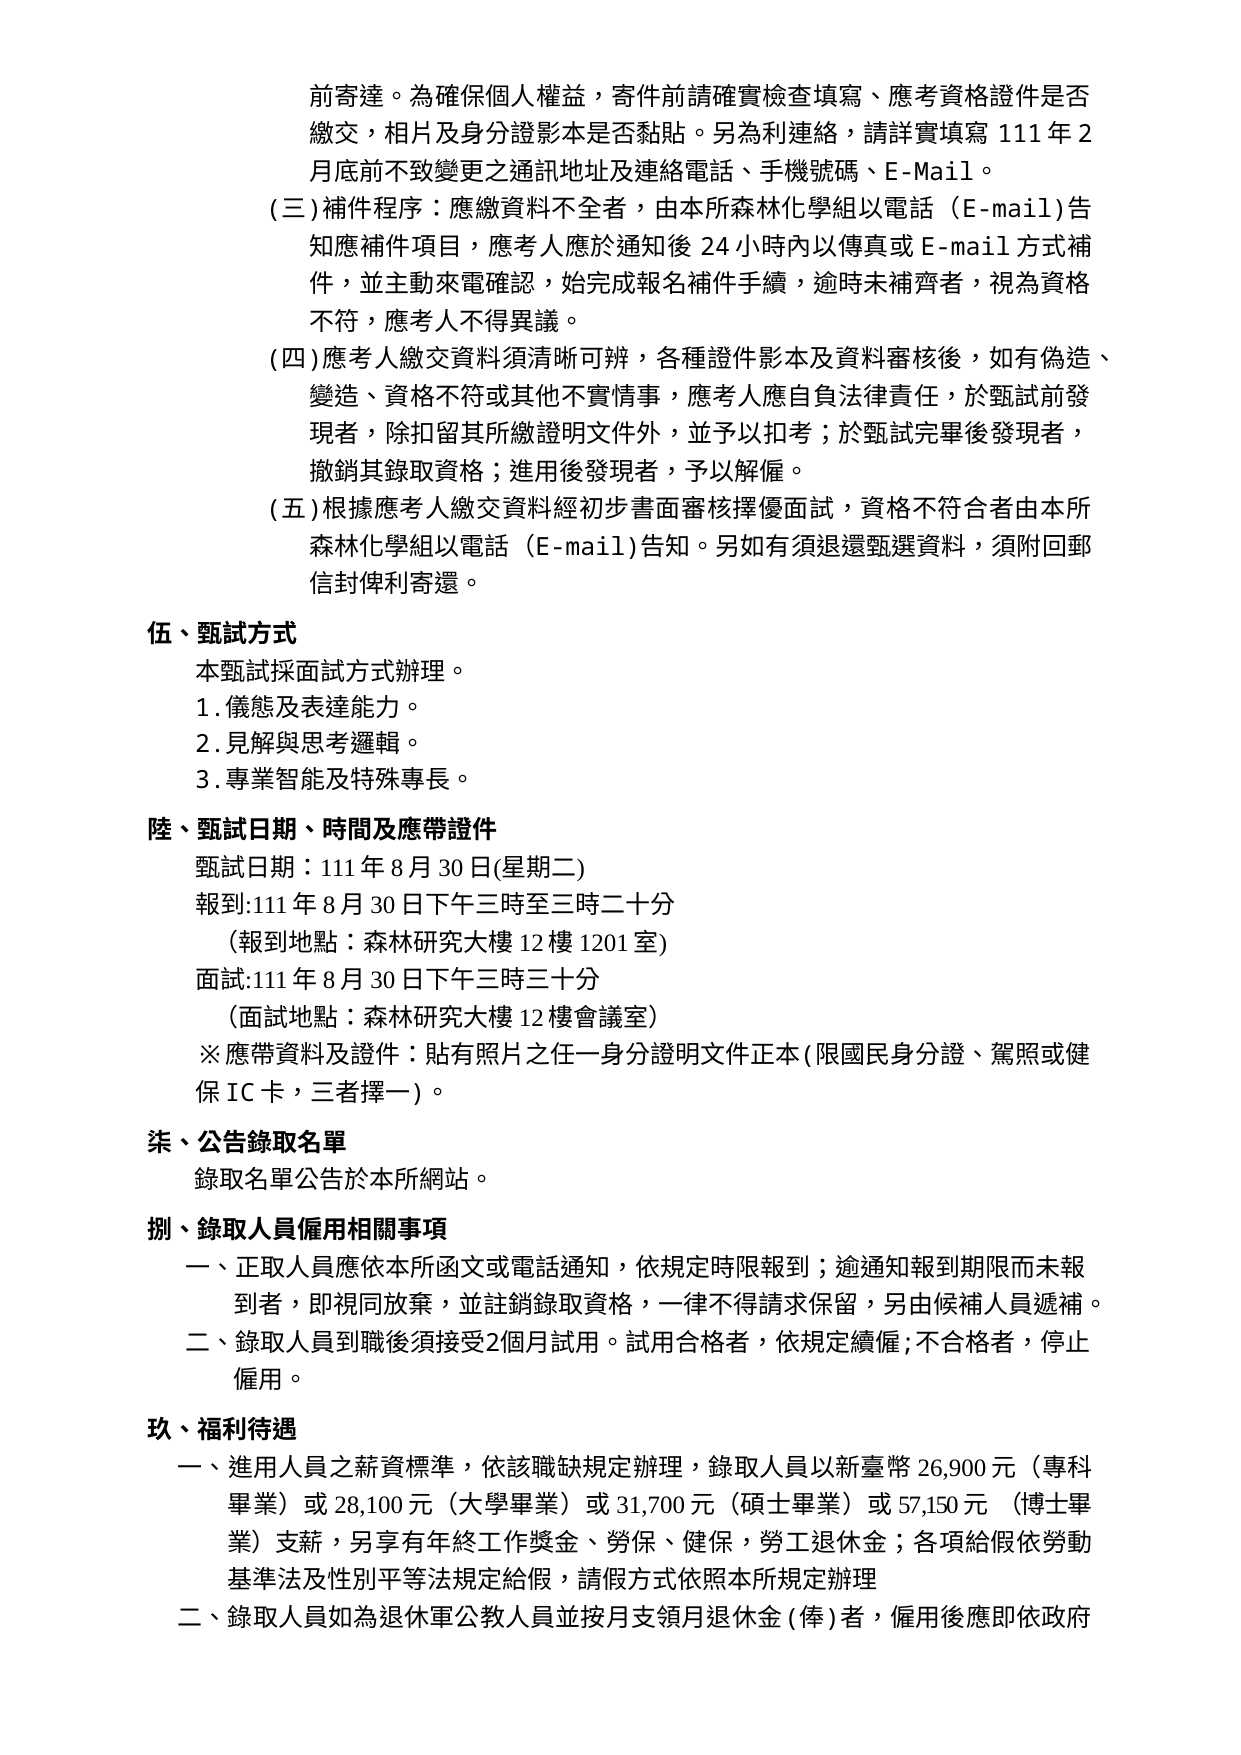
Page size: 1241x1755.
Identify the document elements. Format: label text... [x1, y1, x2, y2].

text 一、正取人員應依本所函文或電話通知，依規定時限報到；逾通知報到期限而未報到者，即視同放棄，並註銷錄取資格，一律不得請求保留，另由候補人員遞補。 [185, 1246, 1093, 1321]
text 2.見解與思考邏輯。 [195, 724, 1093, 760]
text (四)應考人繳交資料須清晰可辨，各種證件影本及資料審核後，如有偽造、變造、資格不符或其他不實情事，應考人應自負法律責任，於甄試前發現者，除扣留其所繳證明文件外，並予以扣考；於甄試完畢後發現者，撤銷其錄取資格；進用後發現者，予以解僱。 [266, 337, 1093, 487]
text 陸、甄試日期、時間及應帶證件 [148, 809, 1093, 846]
text （面試地點：森林研究大樓12樓會議室） [195, 996, 1093, 1034]
text 二、錄取人員到職後須接受2個月試用。試用合格者，依規定續僱;不合格者，停止僱用。 [185, 1321, 1093, 1396]
text 報到:111年8月30日下午三時至三時二十分 [195, 884, 1093, 921]
text (五)根據應考人繳交資料經初步書面審核擇優面試，資格不符合者由本所森林化學組以電話（E-mail)告知。另如有須退還甄選資料，須附回郵信封俾利寄還。 [266, 487, 1093, 600]
text 玖、福利待遇 [148, 1409, 1093, 1446]
text 一、進用人員之薪資標準，依該職缺規定辦理，錄取人員以新臺幣26,900元（專科畢業）或28,100元（大學畢業）或31,700元（碩士畢業）或57,150元 （博士畢業）支薪，另享有年終工作獎金、勞保、健保，勞工退休金；各項給假依勞動基準法及性別平等法規定給假，請假方式依照本所規定辦理 [177, 1446, 1093, 1596]
text 二、錄取人員如為退休軍公教人員並按月支領月退休金(俸)者，僱用後應即依政府 [177, 1596, 1093, 1634]
text 面試:111年8月30日下午三時三十分 [195, 959, 1093, 996]
text 捌、錄取人員僱用相關事項 [148, 1209, 1093, 1246]
text 3.專業智能及特殊專長。 [195, 760, 1093, 796]
text 柒、公告錄取名單 [148, 1121, 1093, 1159]
text 伍、甄試方式 [148, 612, 1093, 650]
text 錄取名單公告於本所網站。 [194, 1159, 1093, 1196]
text 1.儀態及表達能力。 [195, 687, 1093, 724]
text （報到地點：森林研究大樓12樓1201室) [195, 921, 1093, 959]
text 本甄試採面試方式辦理。 [195, 650, 1093, 687]
text ※應帶資料及證件：貼有照片之任一身分證明文件正本(限國民身分證、駕照或健保IC卡，三者擇一)。 [195, 1034, 1093, 1109]
text (二)報名表件填妥後，須詳細核對應填各欄及應繳各件是否確無遺漏或錯誤，然後依序將報名表→畢業證書影本及相關經歷證明文件→退伍令或免服兵役證明書影本(無者免附)、身心障礙、原住民族證明文件、汽機車駕照影本等（無者免附)，由上而下整理齊全，以迴紋針夾於左上角(切勿用訂書機)，平整裝入A4信封內(請勿摺疊)，於報名截止日前寄達。為確保個人權益，寄件前請確實檢查填寫、應考資格證件是否繳交，相片及身分證影本是否黏貼。另為利連絡，請詳實填寫111年2月底前不致變更之通訊地址及連絡電話、手機號碼、E-Mail。 [266, 75, 1093, 187]
text 甄試日期：111年8月30日(星期二) [195, 846, 1093, 884]
text (三)補件程序：應繳資料不全者，由本所森林化學組以電話（E-mail)告知應補件項目，應考人應於通知後24小時內以傳真或E-mail方式補件，並主動來電確認，始完成報名補件手續，逾時未補齊者，視為資格不符，應考人不得異議。 [266, 187, 1093, 337]
